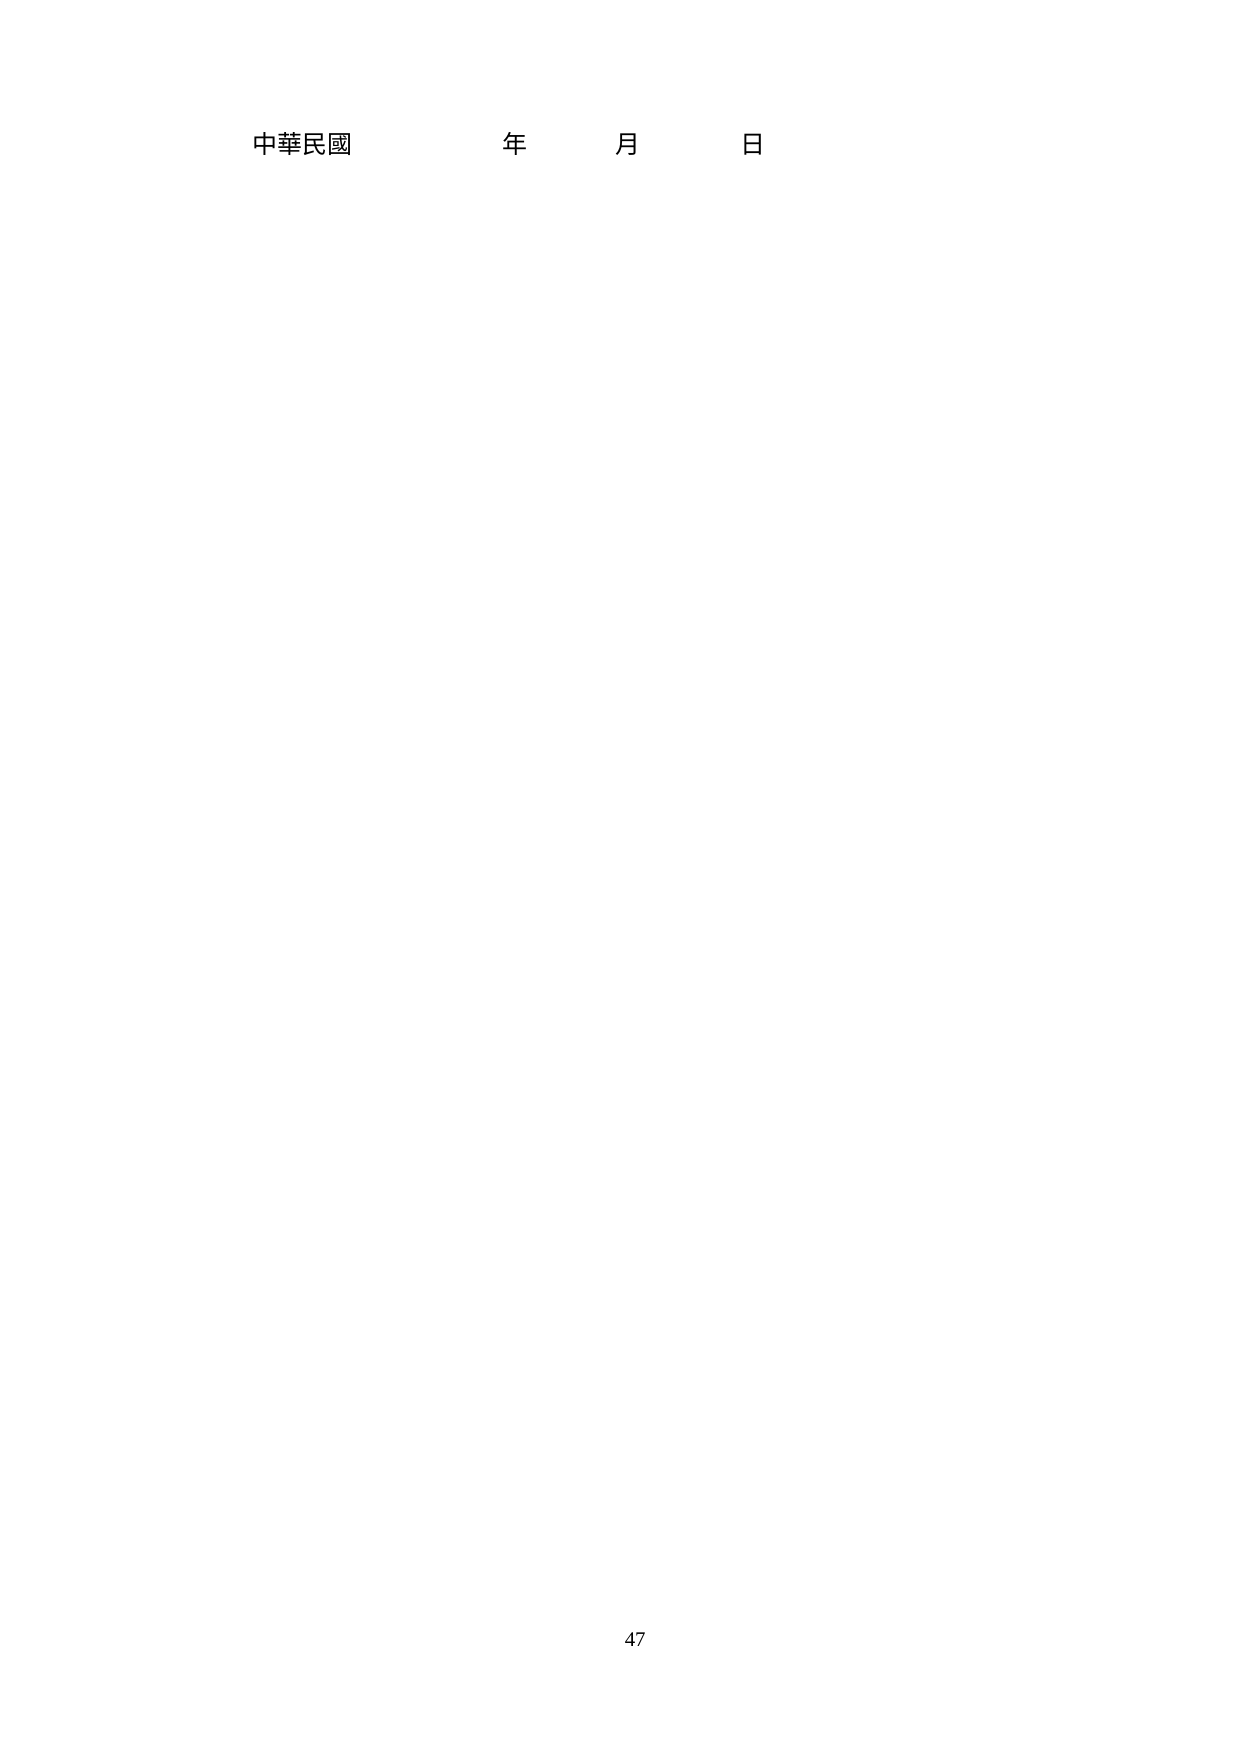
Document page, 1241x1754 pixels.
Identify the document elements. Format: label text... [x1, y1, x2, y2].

text 中華民國 年 月 日 [177, 101, 1092, 163]
